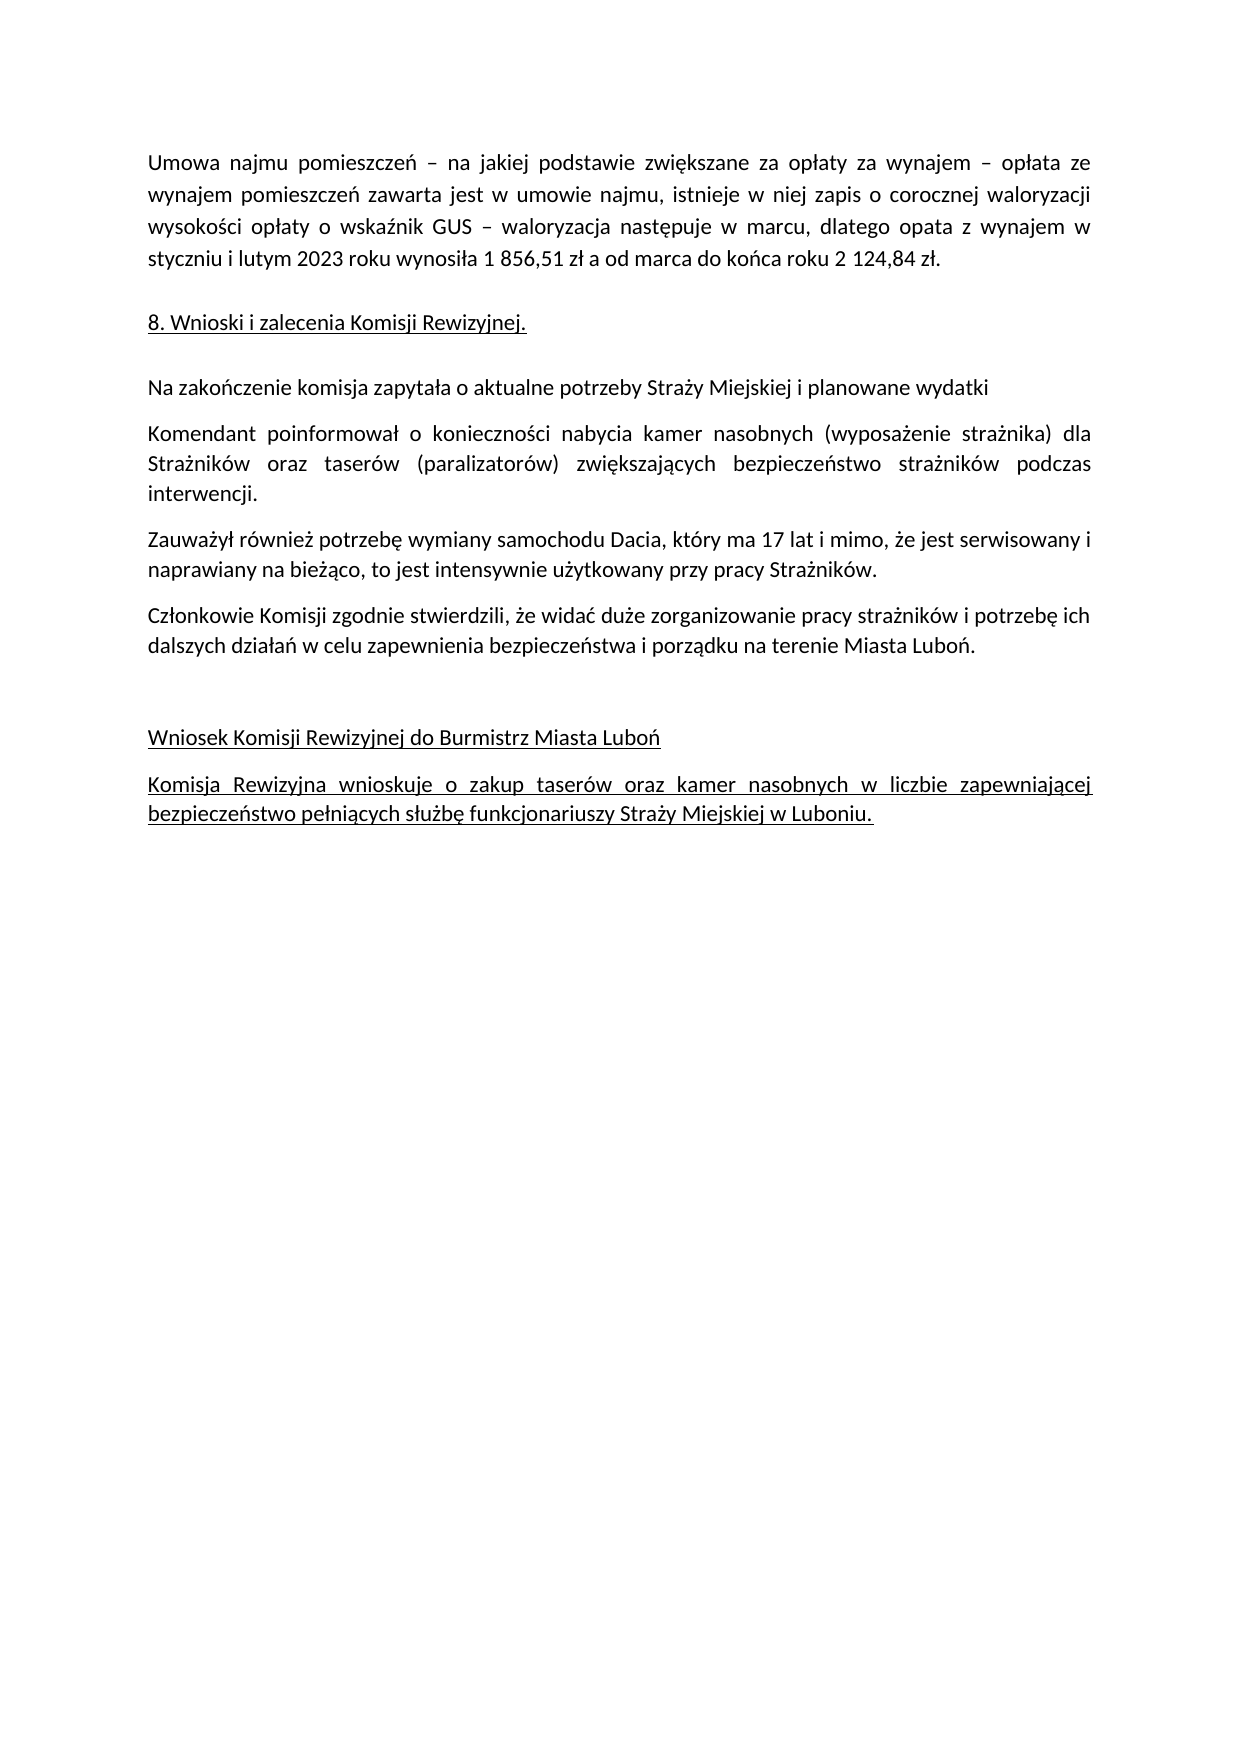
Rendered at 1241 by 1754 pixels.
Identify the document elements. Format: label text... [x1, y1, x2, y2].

text Członkowie Komisji zgodnie stwierdzili, że widać duże zorganizowanie pracy strażników i potrzebę ich dalszych działań w celu zapewnienia bezpieczeństwa i porządku na terenie Miasta Luboń. [148, 601, 1093, 659]
text bezpieczeństwo pełniących służbę funkcjonariuszy Straży Miejskiej w Luboniu. [148, 795, 1093, 827]
text Zauważył również potrzebę wymiany samochodu Dacia, który ma 17 lat i mimo, że jest serwisowany i naprawiany na bieżąco, to jest intensywnie użytkowany przy pracy Strażników. [148, 525, 1093, 583]
text 8. Wnioski i zalecenia Komisji Rewizyjnej. [148, 308, 1093, 337]
text Umowa najmu pomieszczeń – na jakiej podstawie zwiększane za opłaty za wynajem – opłata ze wynajem pomieszczeń zawarta jest w umowie najmu, istnieje w niej zapis o corocznej waloryzacji wysokości opłaty o wskaźnik GUS – waloryzacja następuje w marcu, dlatego opata z wynajem w styczniu i lutym 2023 roku wynosiła 1 856,51 zł a od marca do końca roku 2 124,84 zł. [148, 148, 1093, 272]
text Na zakończenie komisja zapytała o aktualne potrzeby Straży Miejskiej i planowane wydatki [148, 373, 1093, 401]
text Wniosek Komisji Rewizyjnej do Burmistrz Miasta Luboń [148, 723, 1093, 751]
text Komendant poinformował o konieczności nabycia kamer nasobnych (wyposażenie strażnika) dla Strażników oraz taserów (paralizatorów) zwiększających bezpieczeństwo strażników podczas interwencji. [148, 419, 1093, 507]
text Komisja Rewizyjna wnioskuje o zakup taserów oraz kamer nasobnych w liczbie zapewniającej [148, 770, 1093, 794]
